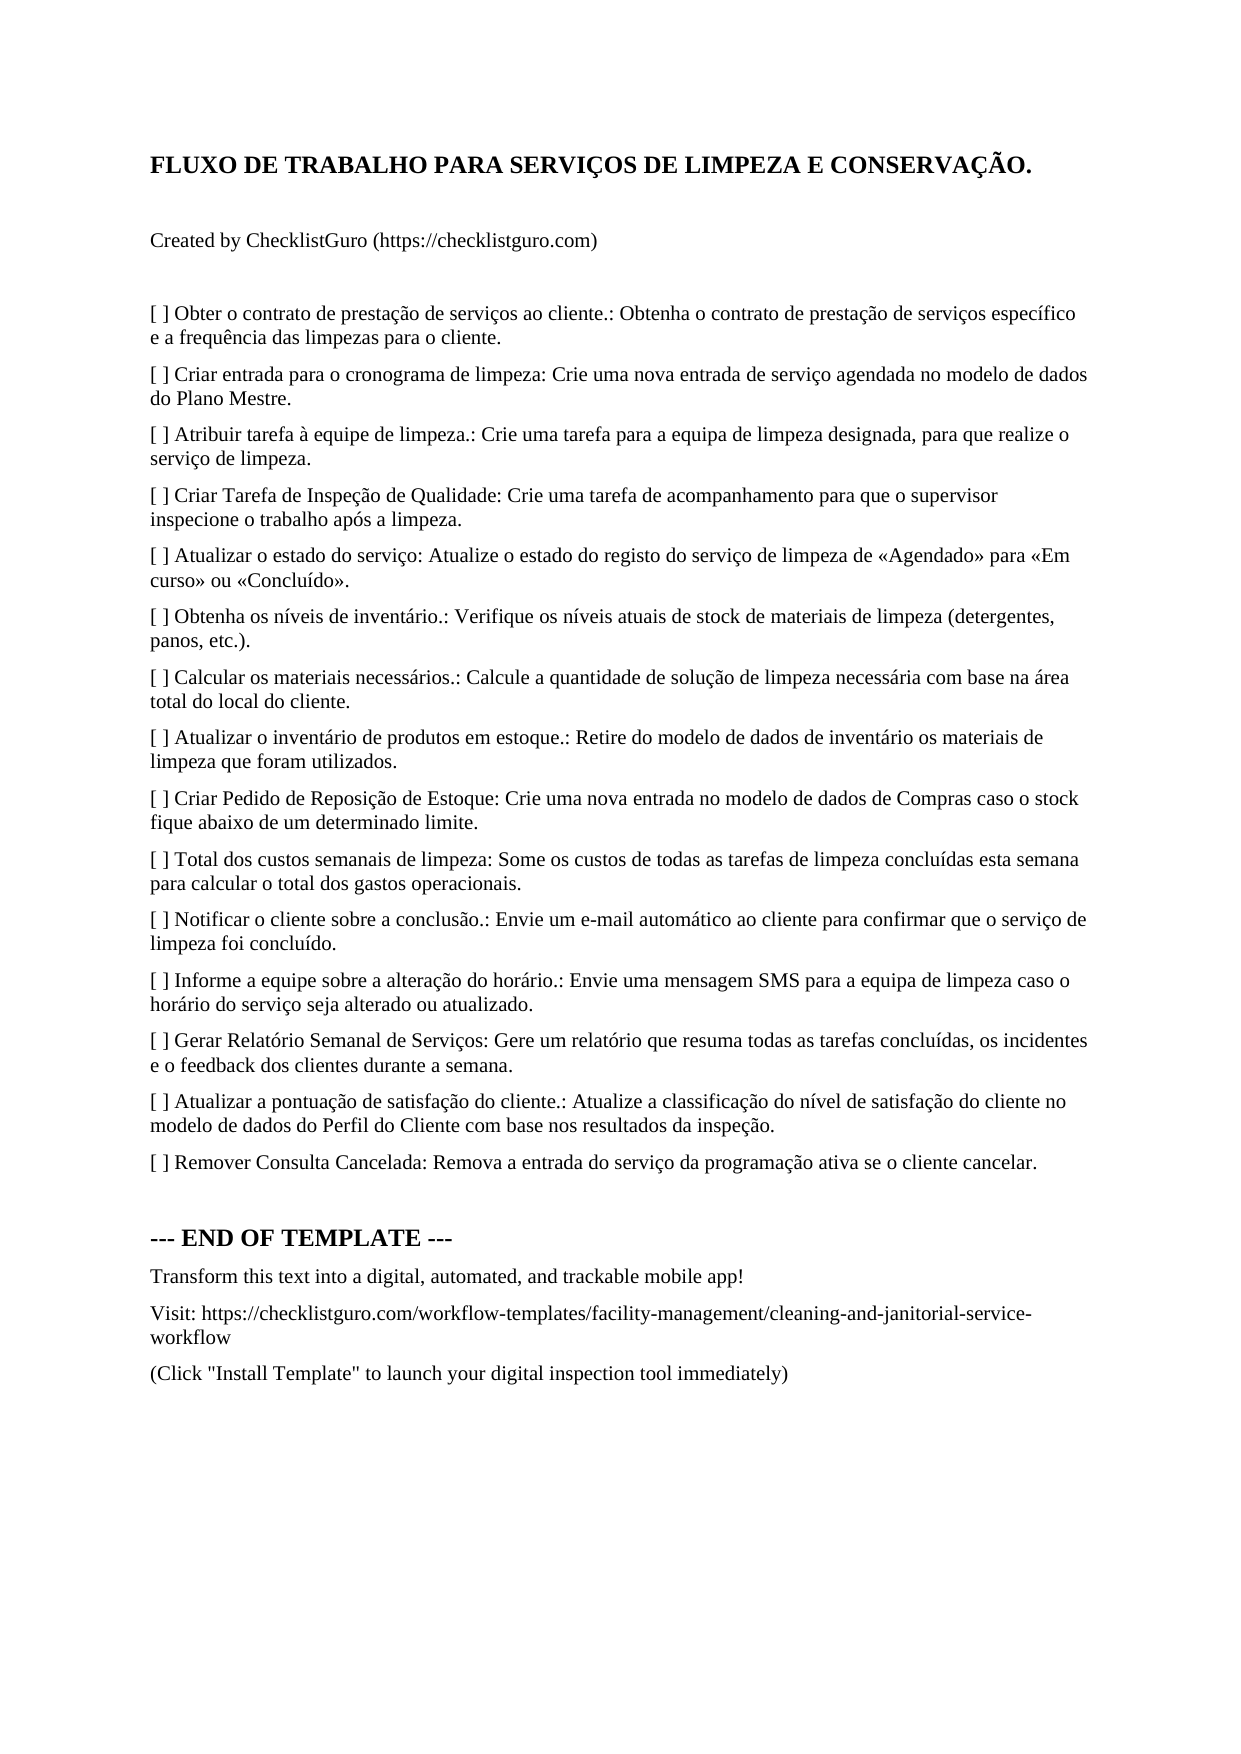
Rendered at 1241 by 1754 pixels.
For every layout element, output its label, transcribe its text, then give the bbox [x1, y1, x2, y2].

text [ ] Atualizar o estado do serviço: Atualize o estado do registo do serviço de limpeza de «Agendado» para «Em curso» ou «Concluído». [150, 543, 1090, 592]
text [ ] Criar Tarefa de Inspeção de Qualidade: Crie uma tarefa de acompanhamento para que o supervisor inspecione o trabalho após a limpeza. [150, 483, 1090, 531]
text [ ] Obtenha os níveis de inventário.: Verifique os níveis atuais de stock de materiais de limpeza (detergentes, panos, etc.). [150, 604, 1090, 652]
text [ ] Atualizar o inventário de produtos em estoque.: Retire do modelo de dados de inventário os materiais de limpeza que foram utilizados. [150, 725, 1090, 773]
text [ ] Criar entrada para o cronograma de limpeza: Crie uma nova entrada de serviço agendada no modelo de dados do Plano Mestre. [150, 362, 1090, 410]
text (Click "Install Template" to launch your digital inspection tool immediately) [150, 1361, 1090, 1385]
text [ ] Atualizar a pontuação de satisfação do cliente.: Atualize a classificação do nível de satisfação do cliente no modelo de dados do Perfil do Cliente com base nos resultados da inspeção. [150, 1089, 1090, 1137]
text [ ] Calcular os materiais necessários.: Calcule a quantidade de solução de limpeza necessária com base na área total do local do cliente. [150, 665, 1090, 713]
text Created by ChecklistGuro (https://checklistguro.com) [150, 228, 1090, 252]
text [ ] Obter o contrato de prestação de serviços ao cliente.: Obtenha o contrato de prestação de serviços específico e a frequência das limpezas para o cliente. [150, 301, 1090, 349]
text [ ] Notificar o cliente sobre a conclusão.: Envie um e-mail automático ao cliente para confirmar que o serviço de limpeza foi concluído. [150, 907, 1090, 955]
text [ ] Gerar Relatório Semanal de Serviços: Gere um relatório que resuma todas as tarefas concluídas, os incidentes e o feedback dos clientes durante a semana. [150, 1028, 1090, 1077]
text [ ] Remover Consulta Cancelada: Remova a entrada do serviço da programação ativa se o cliente cancelar. [150, 1150, 1090, 1174]
text [ ] Criar Pedido de Reposição de Estoque: Crie uma nova entrada no modelo de dados de Compras caso o stock fique abaixo de um determinado limite. [150, 786, 1090, 834]
text Visit: https://checklistguro.com/workflow-templates/facility-management/cleaning-and-janitorial-service-workflow [150, 1301, 1090, 1349]
text FLUXO DE TRABALHO PARA SERVIÇOS DE LIMPEZA E CONSERVAÇÃO. [150, 150, 1090, 179]
text [ ] Total dos custos semanais de limpeza: Some os custos de todas as tarefas de limpeza concluídas esta semana para calcular o total dos gastos operacionais. [150, 847, 1090, 895]
text [ ] Informe a equipe sobre a alteração do horário.: Envie uma mensagem SMS para a equipa de limpeza caso o horário do serviço seja alterado ou atualizado. [150, 968, 1090, 1016]
text [ ] Atribuir tarefa à equipe de limpeza.: Crie uma tarefa para a equipa de limpeza designada, para que realize o serviço de limpeza. [150, 422, 1090, 470]
text Transform this text into a digital, automated, and trackable mobile app! [150, 1264, 1090, 1288]
text --- END OF TEMPLATE --- [150, 1223, 1090, 1252]
